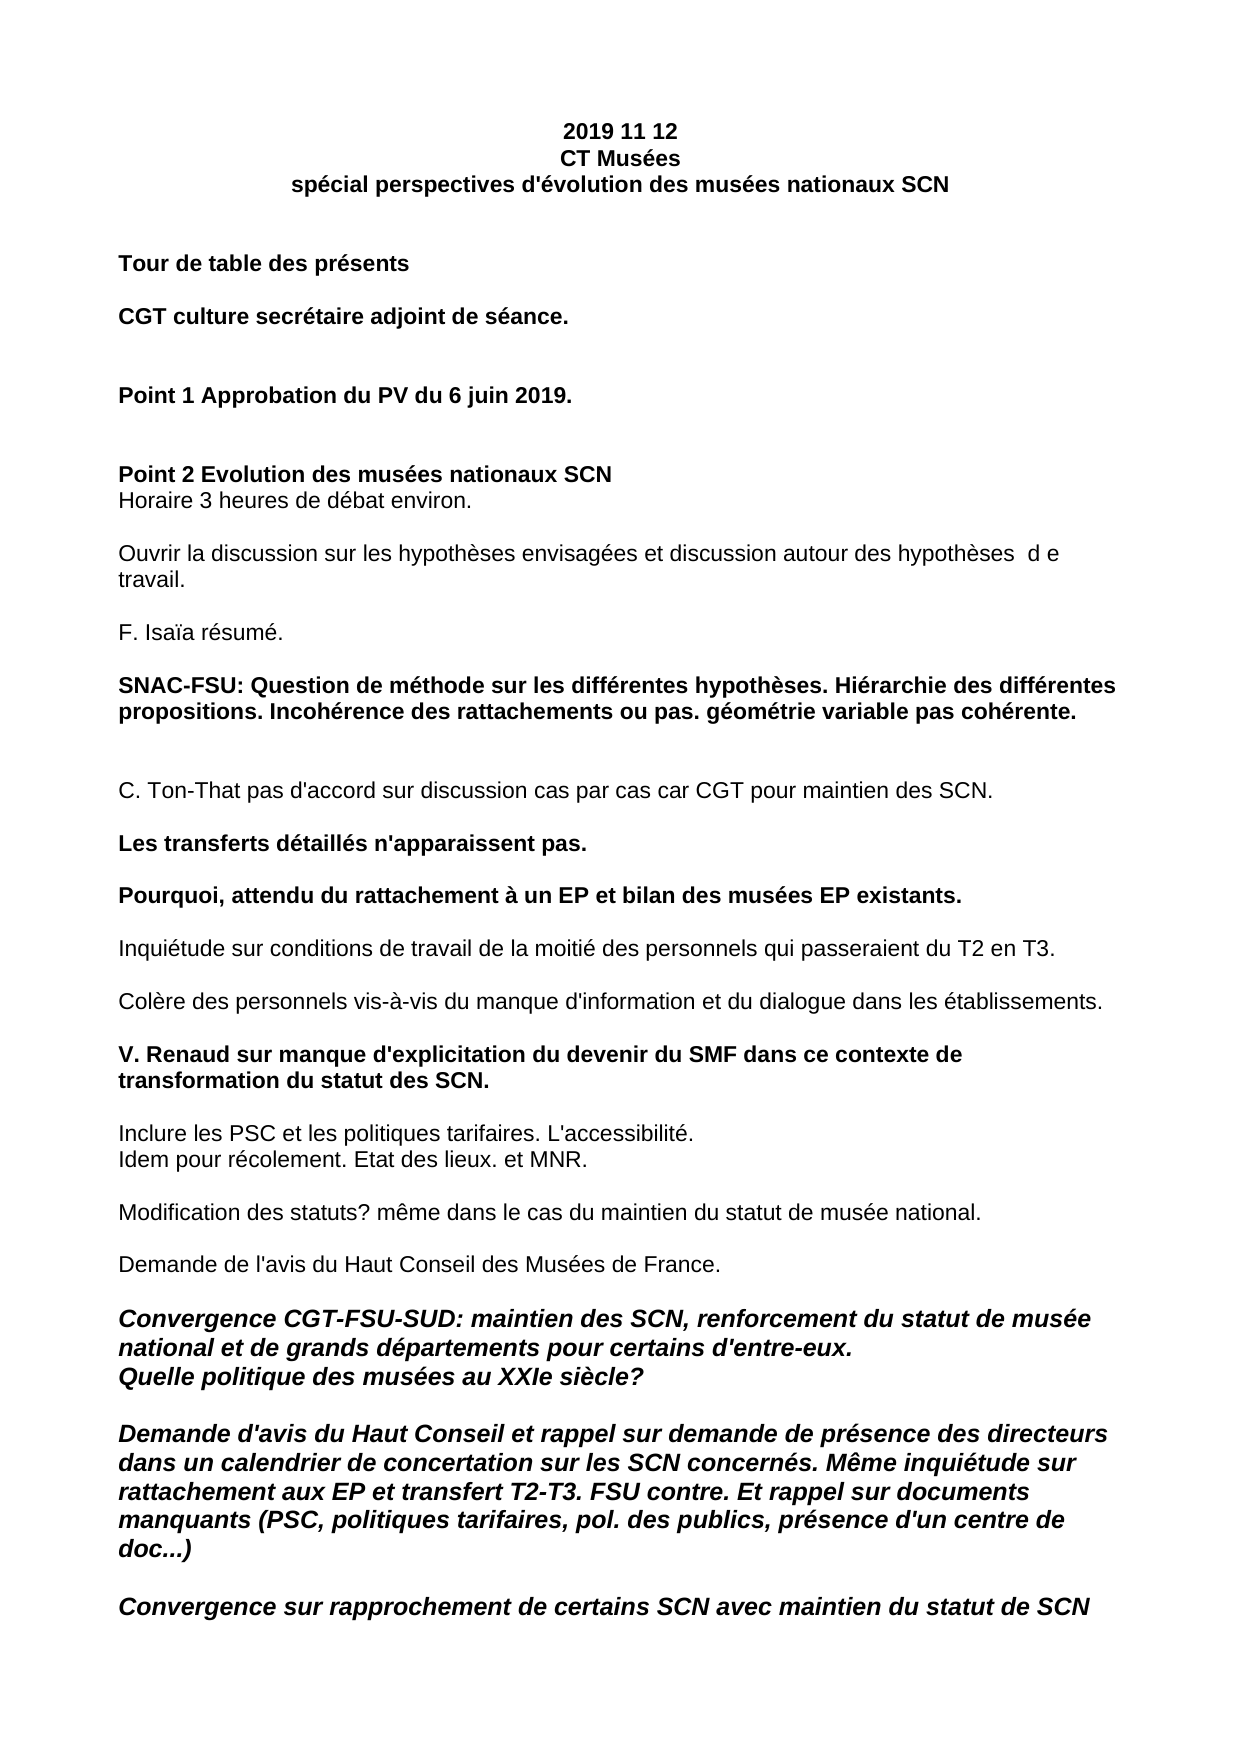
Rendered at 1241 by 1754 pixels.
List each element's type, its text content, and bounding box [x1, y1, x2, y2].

text CGT culture secrétaire adjoint de séance. [118, 303, 1122, 329]
text Point 2 Evolution des musées nationaux SCN [118, 461, 1122, 487]
text CT Musées [118, 144, 1122, 171]
text Demande d'avis du Haut Conseil et rappel sur demande de présence des directeurs dans un calendrier de concertation sur les SCN concernés. Même inquiétude sur rattachement aux EP et transfert T2-T3. FSU contre. Et rappel sur documents manquants (PSC, politiques tarifaires, pol. des publics, présence d'un centre de doc...) [118, 1419, 1122, 1563]
text Convergence CGT-FSU-SUD: maintien des SCN, renforcement du statut de musée national et de grands départements pour certains d'entre-eux. [118, 1304, 1122, 1362]
text C. Ton-That pas d'accord sur discussion cas par cas car CGT pour maintien des SCN. [118, 777, 1122, 803]
text Inclure les PSC et les politiques tarifaires. L'accessibilité. [118, 1119, 1122, 1146]
text Pourquoi, attendu du rattachement à un EP et bilan des musées EP existants. [118, 882, 1122, 909]
text spécial perspectives d'évolution des musées nationaux SCN [118, 171, 1122, 197]
text Horaire 3 heures de débat environ. [118, 487, 1122, 513]
text Inquiétude sur conditions de travail de la moitié des personnels qui passeraient du T2 en T3. [118, 935, 1122, 961]
text Convergence sur rapprochement de certains SCN avec maintien du statut de SCN [118, 1592, 1122, 1620]
text Demande de l'avis du Haut Conseil des Musées de France. [118, 1251, 1122, 1278]
text Point 1 Approbation du PV du 6 juin 2019. [118, 382, 1122, 408]
text 2019 11 12 [118, 118, 1122, 144]
text Idem pour récolement. Etat des lieux. et MNR. [118, 1146, 1122, 1172]
text Tour de table des présents [118, 250, 1122, 276]
text Colère des personnels vis-à-vis du manque d'information et du dialogue dans les établissements. [118, 988, 1122, 1014]
text Les transferts détaillés n'apparaissent pas. [118, 830, 1122, 856]
text F. Isaïa résumé. [118, 619, 1122, 645]
text Modification des statuts? même dans le cas du maintien du statut de musée national. [118, 1199, 1122, 1225]
text SNAC-FSU: Question de méthode sur les différentes hypothèses. Hiérarchie des différentes propositions. Incohérence des rattachements ou pas. géométrie variable pas cohérente. [118, 672, 1122, 724]
text V. Renaud sur manque d'explicitation du devenir du SMF dans ce contexte de transformation du statut des SCN. [118, 1041, 1122, 1093]
text Ouvrir la discussion sur les hypothèses envisagées et discussion autour des hypothèses d e travail. [118, 540, 1122, 592]
text Quelle politique des musées au XXIe siècle? [118, 1362, 1122, 1390]
